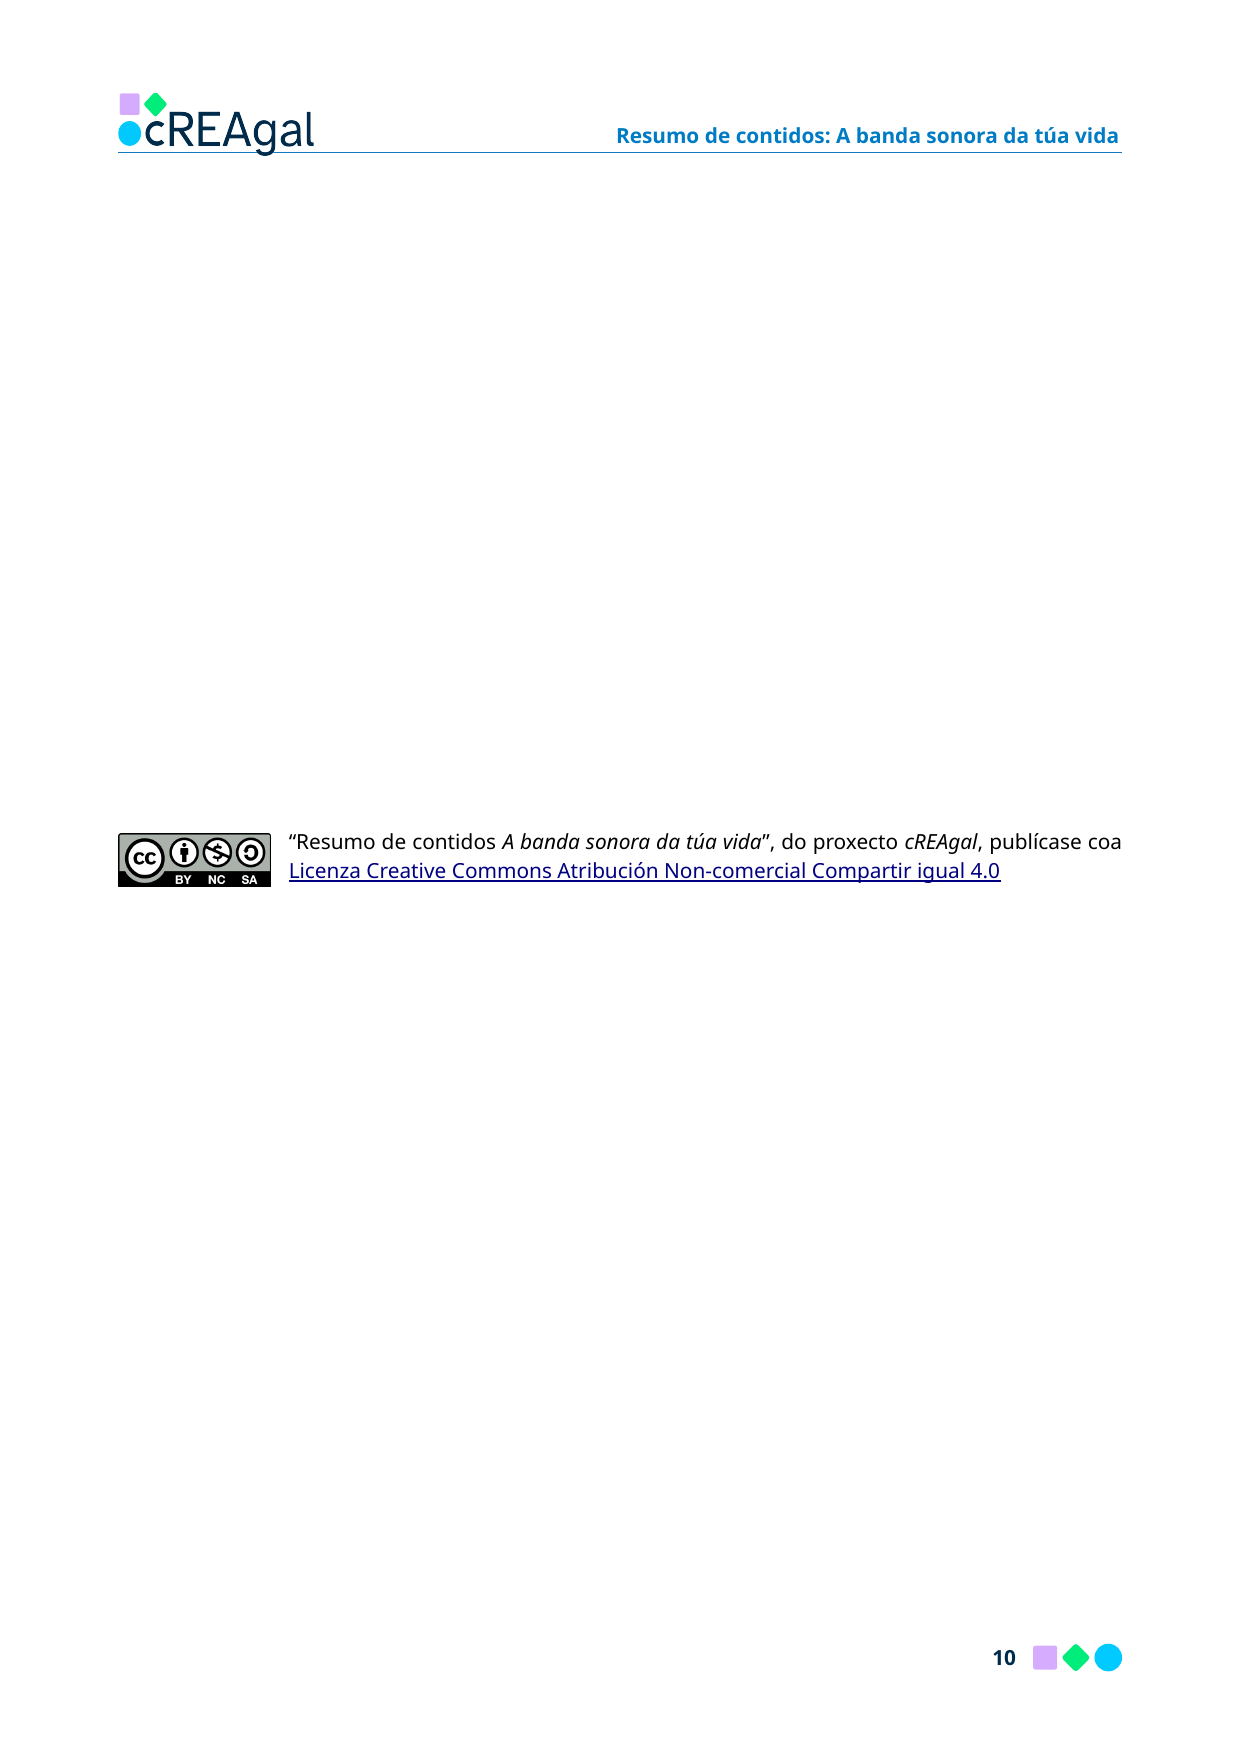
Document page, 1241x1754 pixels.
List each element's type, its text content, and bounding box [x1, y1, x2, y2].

text “Resumo de contidos A banda sonora da túa vida”, do proxecto cREAgal, publícase coa Licenza Creative Commons Atribución Non-comercial Compartir igual 4.0 [118, 827, 1122, 884]
picture [118, 93, 314, 156]
picture [118, 833, 271, 887]
